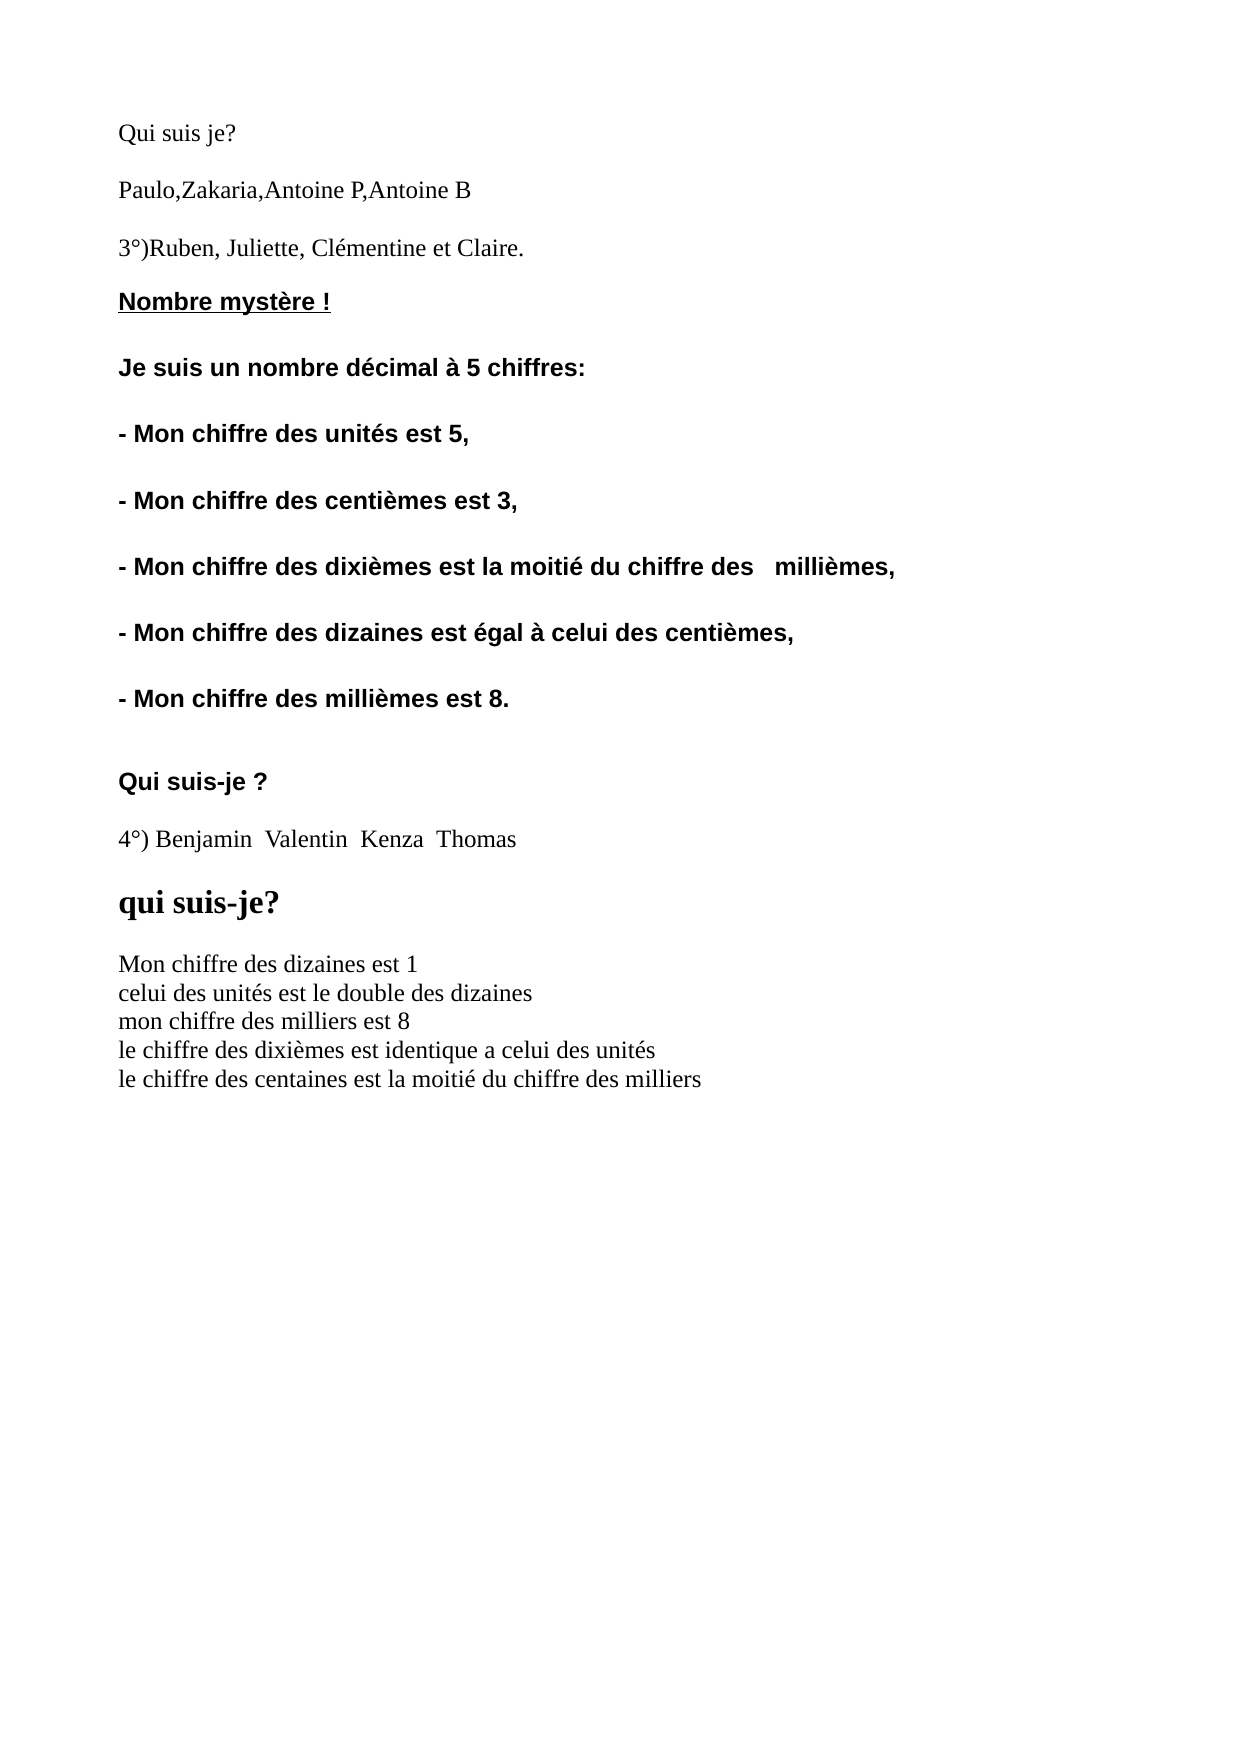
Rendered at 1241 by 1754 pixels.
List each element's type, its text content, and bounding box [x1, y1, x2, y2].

subtitle - Mon chiffre des dixièmes est la moitié du chiffre des millièmes, [118, 552, 1122, 581]
subtitle - Mon chiffre des dizaines est égal à celui des centièmes, [118, 618, 1122, 647]
text 3°)Ruben, Juliette, Clémentine et Claire. [118, 233, 1122, 262]
subtitle - Mon chiffre des unités est 5, [118, 419, 1122, 448]
text le chiffre des dixièmes est identique a celui des unités [118, 1035, 1122, 1064]
text 4°) Benjamin Valentin Kenza Thomas [118, 824, 1122, 853]
text Qui suis je? [118, 118, 1122, 147]
subtitle - Mon chiffre des centièmes est 3, [118, 486, 1122, 514]
text Paulo,Zakaria,Antoine P,Antoine B [118, 176, 1122, 204]
subtitle Nombre mystère ! [118, 287, 1122, 316]
subtitle - Mon chiffre des millièmes est 8. [118, 684, 1122, 713]
text le chiffre des centaines est la moitié du chiffre des milliers [118, 1064, 1122, 1093]
text Mon chiffre des dizaines est 1 [118, 949, 1122, 978]
text mon chiffre des milliers est 8 [118, 1006, 1122, 1035]
subtitle Je suis un nombre décimal à 5 chiffres: [118, 353, 1122, 382]
text qui suis-je? [118, 882, 1122, 920]
text Qui suis-je ? [118, 767, 1122, 796]
text celui des unités est le double des dizaines [118, 978, 1122, 1006]
